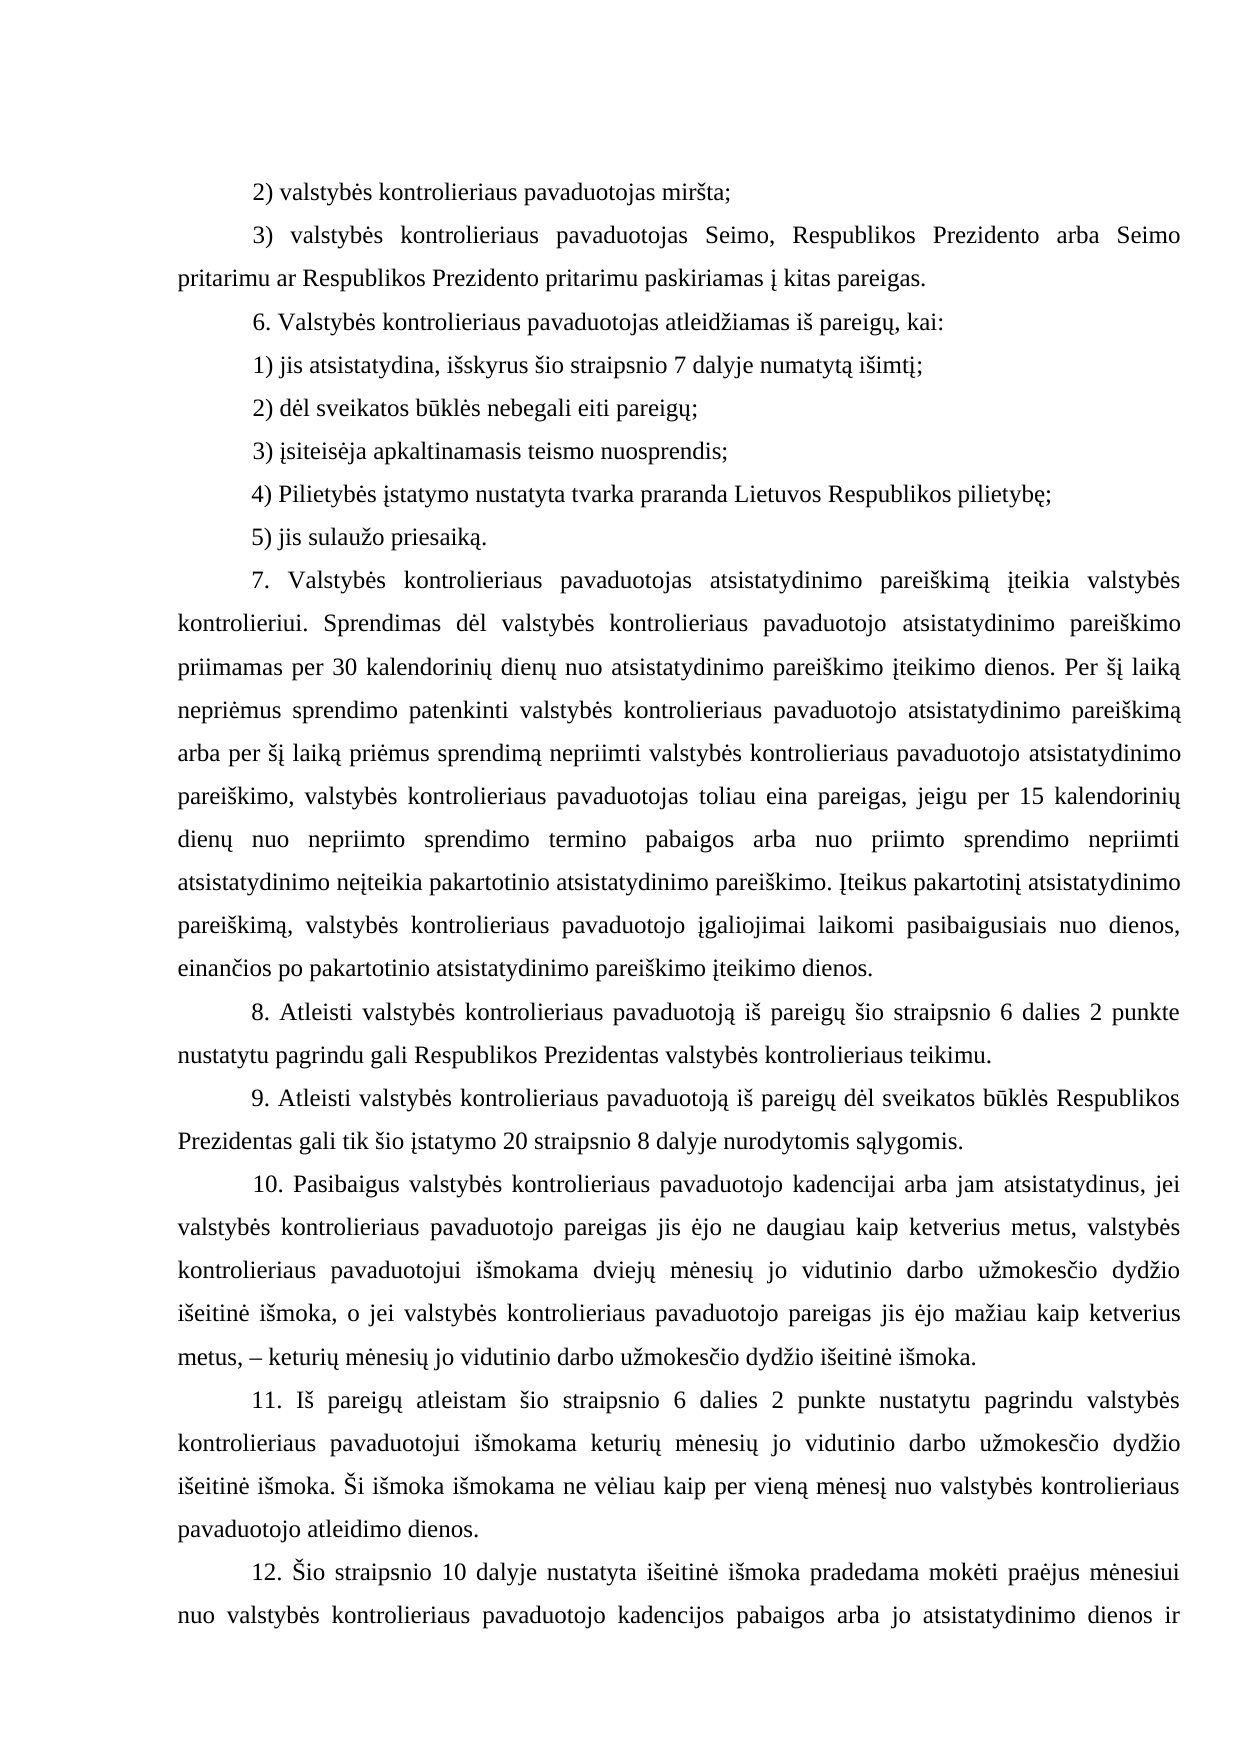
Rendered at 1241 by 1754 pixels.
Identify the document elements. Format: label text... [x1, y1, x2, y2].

text 7. Valstybės kontrolieriaus pavaduotojas atsistatydinimo pareiškimą įteikia valstybės kontrolieriui. Sprendimas dėl valstybės kontrolieriaus pavaduotojo atsistatydinimo pareiškimo priimamas per 30 kalendorinių dienų nuo atsistatydinimo pareiškimo įteikimo dienos. Per šį laiką nepriėmus sprendimo patenkinti valstybės kontrolieriaus pavaduotojo atsistatydinimo pareiškimą arba per šį laiką priėmus sprendimą nepriimti valstybės kontrolieriaus pavaduotojo atsistatydinimo pareiškimo, valstybės kontrolieriaus pavaduotojas toliau eina pareigas, jeigu per 15 kalendorinių dienų nuo nepriimto sprendimo termino pabaigos arba nuo priimto sprendimo nepriimti atsistatydinimo neįteikia pakartotinio atsistatydinimo pareiškimo. Įteikus pakartotinį atsistatydinimo pareiškimą, valstybės kontrolieriaus pavaduotojo įgaliojimai laikomi pasibaigusiais nuo dienos, einančios po pakartotinio atsistatydinimo pareiškimo įteikimo dienos. [177, 565, 1181, 982]
text 3) valstybės kontrolieriaus pavaduotojas Seimo, Respublikos Prezidento arba Seimo pritarimu ar Respublikos Prezidento pritarimu paskiriamas į kitas pareigas. [177, 220, 1181, 292]
text 11. Iš pareigų atleistam šio straipsnio 6 dalies 2 punkte nustatytu pagrindu valstybės kontrolieriaus pavaduotojui išmokama keturių mėnesių jo vidutinio darbo užmokesčio dydžio išeitinė išmoka. Ši išmoka išmokama ne vėliau kaip per vieną mėnesį nuo valstybės kontrolieriaus pavaduotojo atleidimo dienos. [177, 1385, 1181, 1543]
text 3) įsiteisėja apkaltinamasis teismo nuosprendis; [177, 436, 1181, 465]
text 6. Valstybės kontrolieriaus pavaduotojas atleidžiamas iš pareigų, kai: [177, 307, 1181, 335]
text 10. Pasibaigus valstybės kontrolieriaus pavaduotojo kadencijai arba jam atsistatydinus, jei valstybės kontrolieriaus pavaduotojo pareigas jis ėjo ne daugiau kaip ketverius metus, valstybės kontrolieriaus pavaduotojui išmokama dviejų mėnesių jo vidutinio darbo užmokesčio dydžio išeitinė išmoka, o jei valstybės kontrolieriaus pavaduotojo pareigas jis ėjo mažiau kaip ketverius metus, – keturių mėnesių jo vidutinio darbo užmokesčio dydžio išeitinė išmoka. [177, 1169, 1181, 1370]
text 9. Atleisti valstybės kontrolieriaus pavaduotoją iš pareigų dėl sveikatos būklės Respublikos Prezidentas gali tik šio įstatymo 20 straipsnio 8 dalyje nurodytomis sąlygomis. [177, 1083, 1181, 1155]
text 2) valstybės kontrolieriaus pavaduotojas miršta; [177, 177, 1181, 206]
text 1) jis atsistatydina, išskyrus šio straipsnio 7 dalyje numatytą išimtį; [177, 350, 1181, 378]
text 5) jis sulaužo priesaiką. [177, 522, 1181, 551]
text 8. Atleisti valstybės kontrolieriaus pavaduotoją iš pareigų šio straipsnio 6 dalies 2 punkte nustatytu pagrindu gali Respublikos Prezidentas valstybės kontrolieriaus teikimu. [177, 997, 1181, 1068]
text 12. Šio straipsnio 10 dalyje nustatyta išeitinė išmoka pradedama mokėti praėjus mėnesiui nuo valstybės kontrolieriaus pavaduotojo kadencijos pabaigos arba jo atsistatydinimo dienos ir [177, 1557, 1181, 1629]
text 4) Pilietybės įstatymo nustatyta tvarka praranda Lietuvos Respublikos pilietybę; [177, 479, 1181, 508]
text 2) dėl sveikatos būklės nebegali eiti pareigų; [177, 393, 1181, 422]
